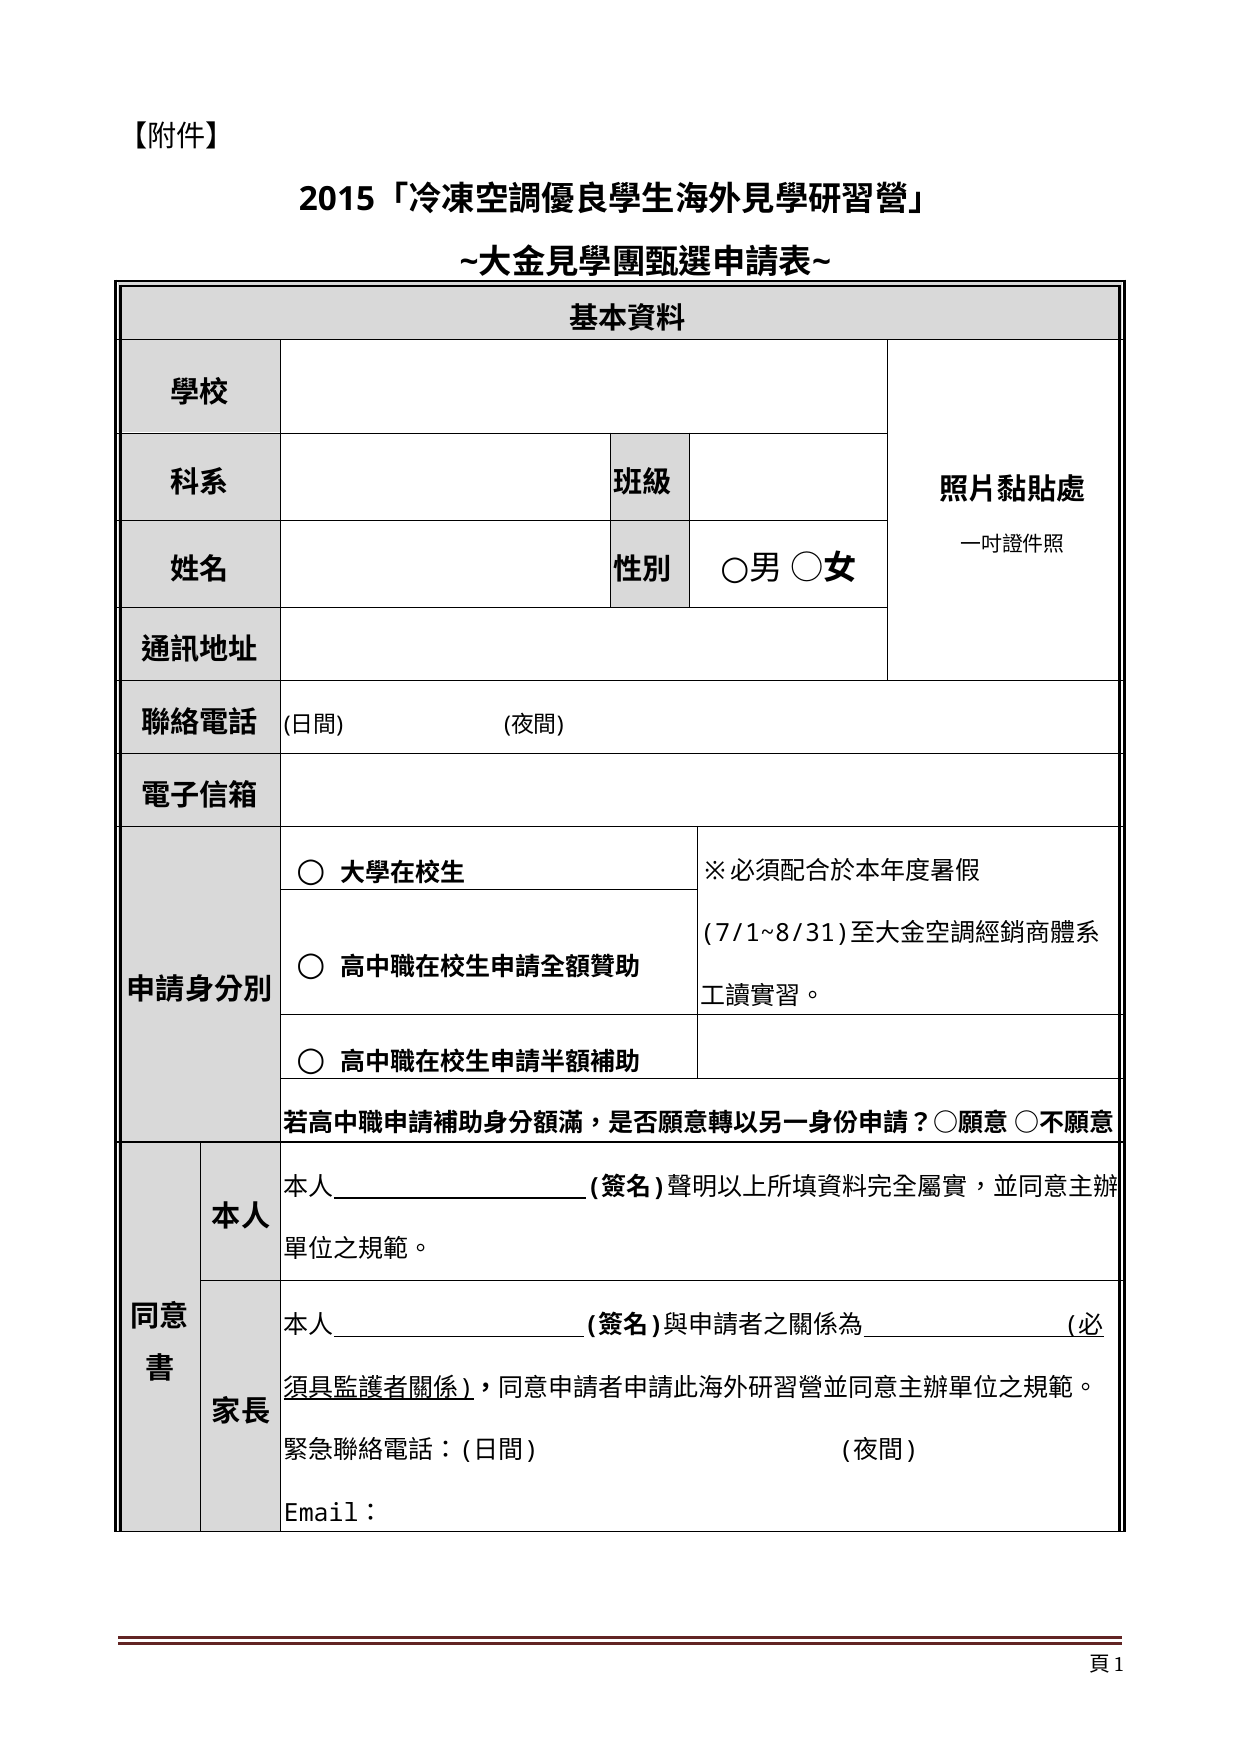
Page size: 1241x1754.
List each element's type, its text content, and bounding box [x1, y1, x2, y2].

table_cell 聯絡電話 [122, 681, 280, 753]
table_cell 高中職在校生申請全額贊助 [281, 890, 697, 1014]
table_cell 本人 (簽名)與申請者之關係為 (必須具監護者關係)，同意申請者申請此海外研習營並同意主辦單位之規範。 緊急聯絡電話：(日間) (夜間) Email： [281, 1281, 1118, 1531]
table_cell 高中職在校生申請半額補助 [281, 1015, 697, 1078]
table_cell [281, 434, 610, 520]
table_cell [690, 434, 887, 520]
table_cell 家長 [201, 1281, 280, 1531]
table_cell 班級 [611, 434, 689, 520]
table_cell 本人 (簽名)聲明以上所填資料完全屬實，並同意主辦單位之規範。 [281, 1143, 1118, 1280]
table_cell 科系 [122, 434, 280, 520]
table_cell [281, 340, 887, 432]
table_cell 照片黏貼處 一吋證件照 [888, 340, 1118, 680]
table_cell 本人 [201, 1143, 280, 1280]
table_cell 通訊地址 [122, 608, 280, 680]
table_cell 若高中職申請補助身分額滿，是否願意轉以另一身份申請？○願意 ○不願意 [281, 1079, 1118, 1141]
table_cell [698, 1015, 1118, 1078]
table_cell ○男 ○女 [690, 521, 887, 607]
table_cell [281, 754, 1118, 826]
table_cell 同意書 [122, 1143, 200, 1531]
table_cell [281, 608, 887, 680]
text ~大金見學團甄選申請表~ [168, 217, 1122, 279]
table_cell 姓名 [122, 521, 280, 607]
table_cell 性別 [611, 521, 689, 607]
text 【附件】 [118, 112, 1122, 154]
table_cell [281, 521, 610, 607]
table_cell 大學在校生 [281, 827, 697, 889]
table_cell (日間) (夜間) [281, 681, 1118, 753]
table_cell 電子信箱 [122, 754, 280, 826]
text 2015「冷凍空調優良學生海外見學研習營」 [118, 154, 1122, 217]
table_cell 學校 [122, 340, 280, 432]
table_cell 申請身分別 [122, 827, 280, 1141]
table_header 基本資料 [118, 282, 1122, 339]
table_cell ※必須配合於本年度暑假(7/1~8/31)至大金空調經銷商體系工讀實習。 [698, 827, 1118, 1014]
